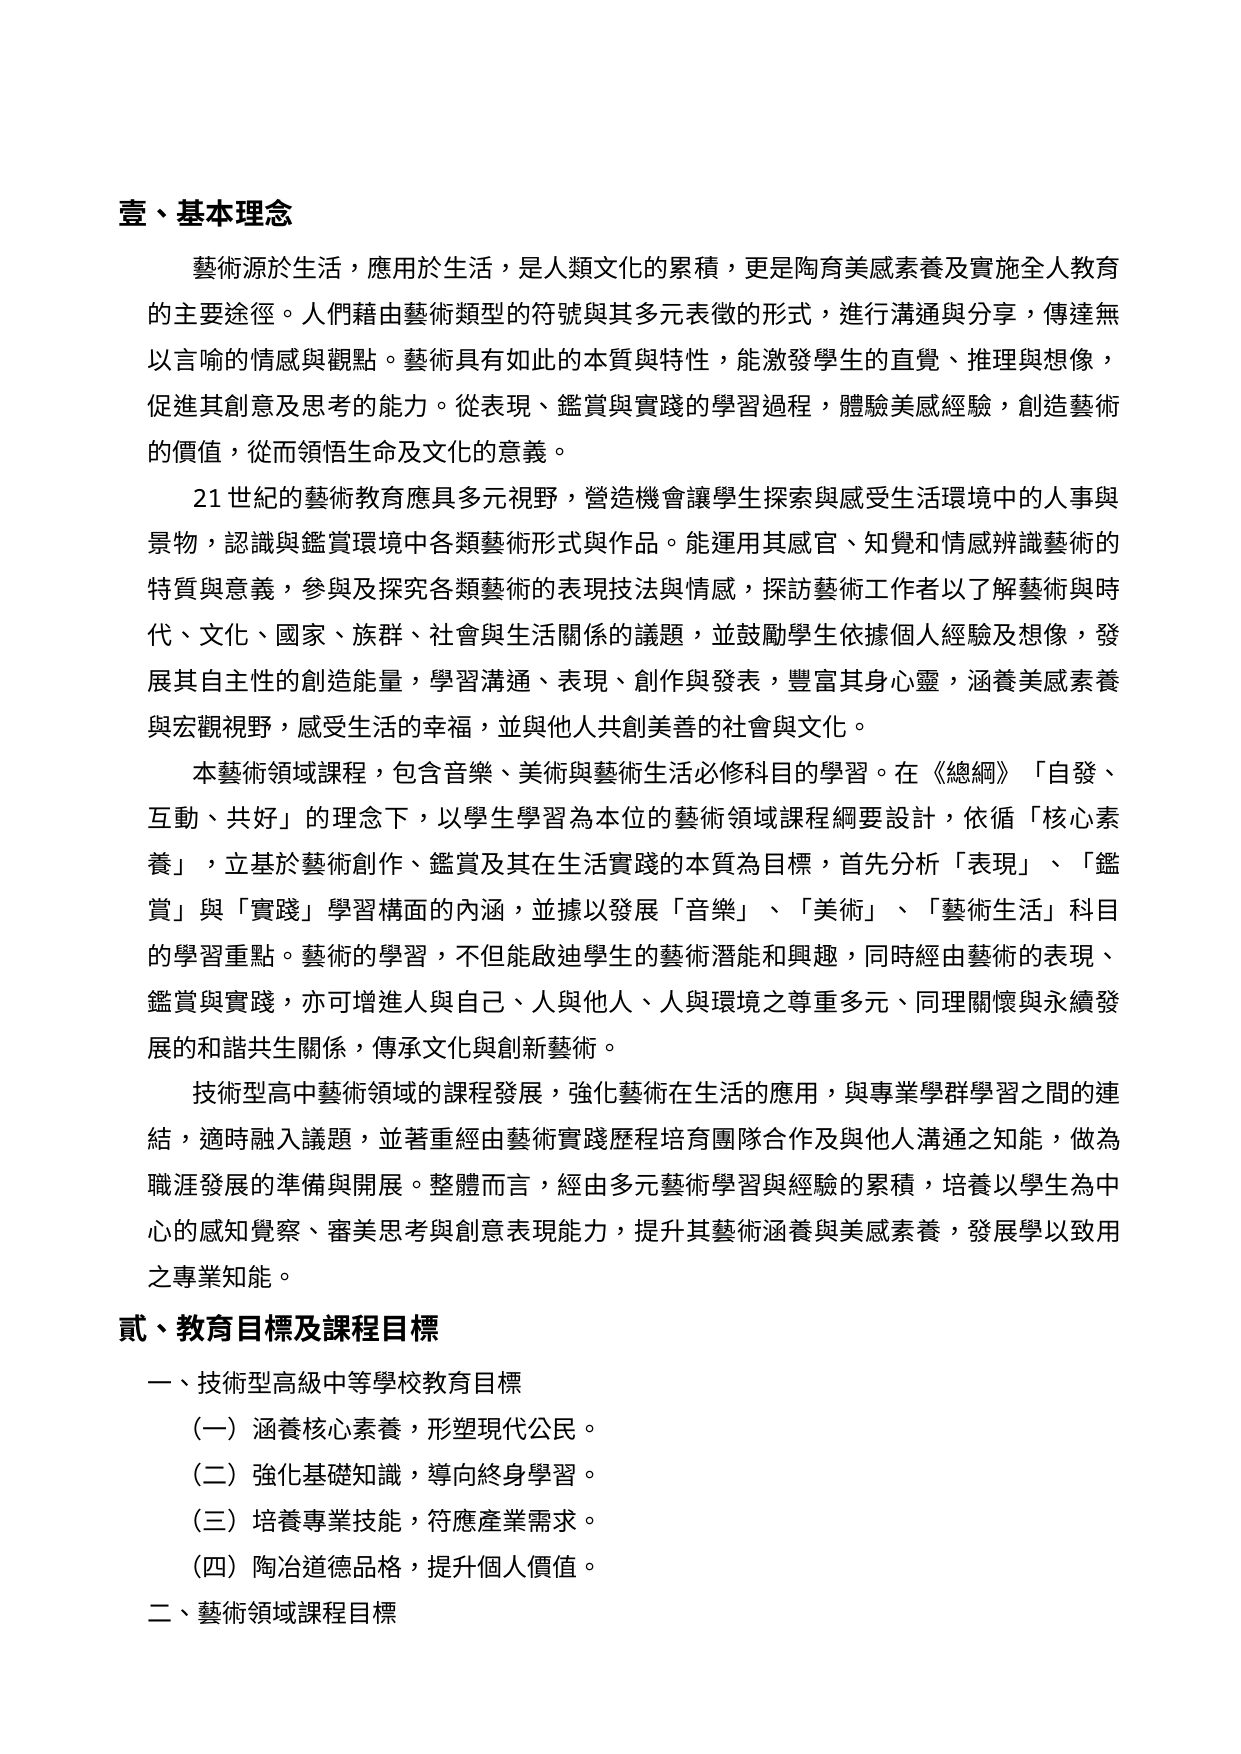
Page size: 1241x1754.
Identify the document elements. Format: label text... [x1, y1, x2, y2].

text 二、藝術領域課程目標 [148, 1585, 1122, 1631]
text （二）強化基礎知識，導向終身學習。 [177, 1448, 1122, 1494]
text （三）培養專業技能，符應產業需求。 [177, 1494, 1122, 1539]
text 貳、教育目標及課程目標 [118, 1303, 1122, 1349]
text （四）陶冶道德品格，提升個人價值。 [177, 1539, 1122, 1585]
text 壹、基本理念 [118, 188, 1122, 234]
text 一、技術型高級中等學校教育目標 [148, 1356, 1122, 1402]
text （一）涵養核心素養，形塑現代公民。 [177, 1402, 1122, 1448]
text 技術型高中藝術領域的課程發展，強化藝術在生活的應用，與專業學群學習之間的連結，適時融入議題，並著重經由藝術實踐歷程培育團隊合作及與他人溝通之知能，做為職涯發展的準備與開展。整體而言，經由多元藝術學習與經驗的累積，培養以學生為中心的感知覺察、審美思考與創意表現能力，提升其藝術涵養與美感素養，發展學以致用之專業知能。 [148, 1066, 1122, 1295]
text 21世紀的藝術教育應具多元視野，營造機會讓學生探索與感受生活環境中的人事與景物，認識與鑑賞環境中各類藝術形式與作品。能運用其感官、知覺和情感辨識藝術的特質與意義，參與及探究各類藝術的表現技法與情感，探訪藝術工作者以了解藝術與時代、文化、國家、族群、社會與生活關係的議題，並鼓勵學生依據個人經驗及想像，發展其自主性的創造能量，學習溝通、表現、創作與發表，豐富其身心靈，涵養美感素養與宏觀視野，感受生活的幸福，並與他人共創美善的社會與文化。 [148, 470, 1122, 745]
text 本藝術領域課程，包含音樂、美術與藝術生活必修科目的學習。在《總綱》「自發、互動、共好」的理念下，以學生學習為本位的藝術領域課程綱要設計，依循「核心素養」，立基於藝術創作、鑑賞及其在生活實踐的本質為目標，首先分析「表現」、「鑑賞」與「實踐」學習構面的內涵，並據以發展「音樂」、「美術」、「藝術生活」科目的學習重點。藝術的學習，不但能啟迪學生的藝術潛能和興趣，同時經由藝術的表現、鑑賞與實踐，亦可增進人與自己、人與他人、人與環境之尊重多元、同理關懷與永續發展的和諧共生關係，傳承文化與創新藝術。 [148, 745, 1122, 1066]
text 藝術源於生活，應用於生活，是人類文化的累積，更是陶育美感素養及實施全人教育的主要途徑。人們藉由藝術類型的符號與其多元表徵的形式，進行溝通與分享，傳達無以言喻的情感與觀點。藝術具有如此的本質與特性，能激發學生的直覺、推理與想像，促進其創意及思考的能力。從表現、鑑賞與實踐的學習過程，體驗美感經驗，創造藝術的價值，從而領悟生命及文化的意義。 [148, 241, 1122, 470]
